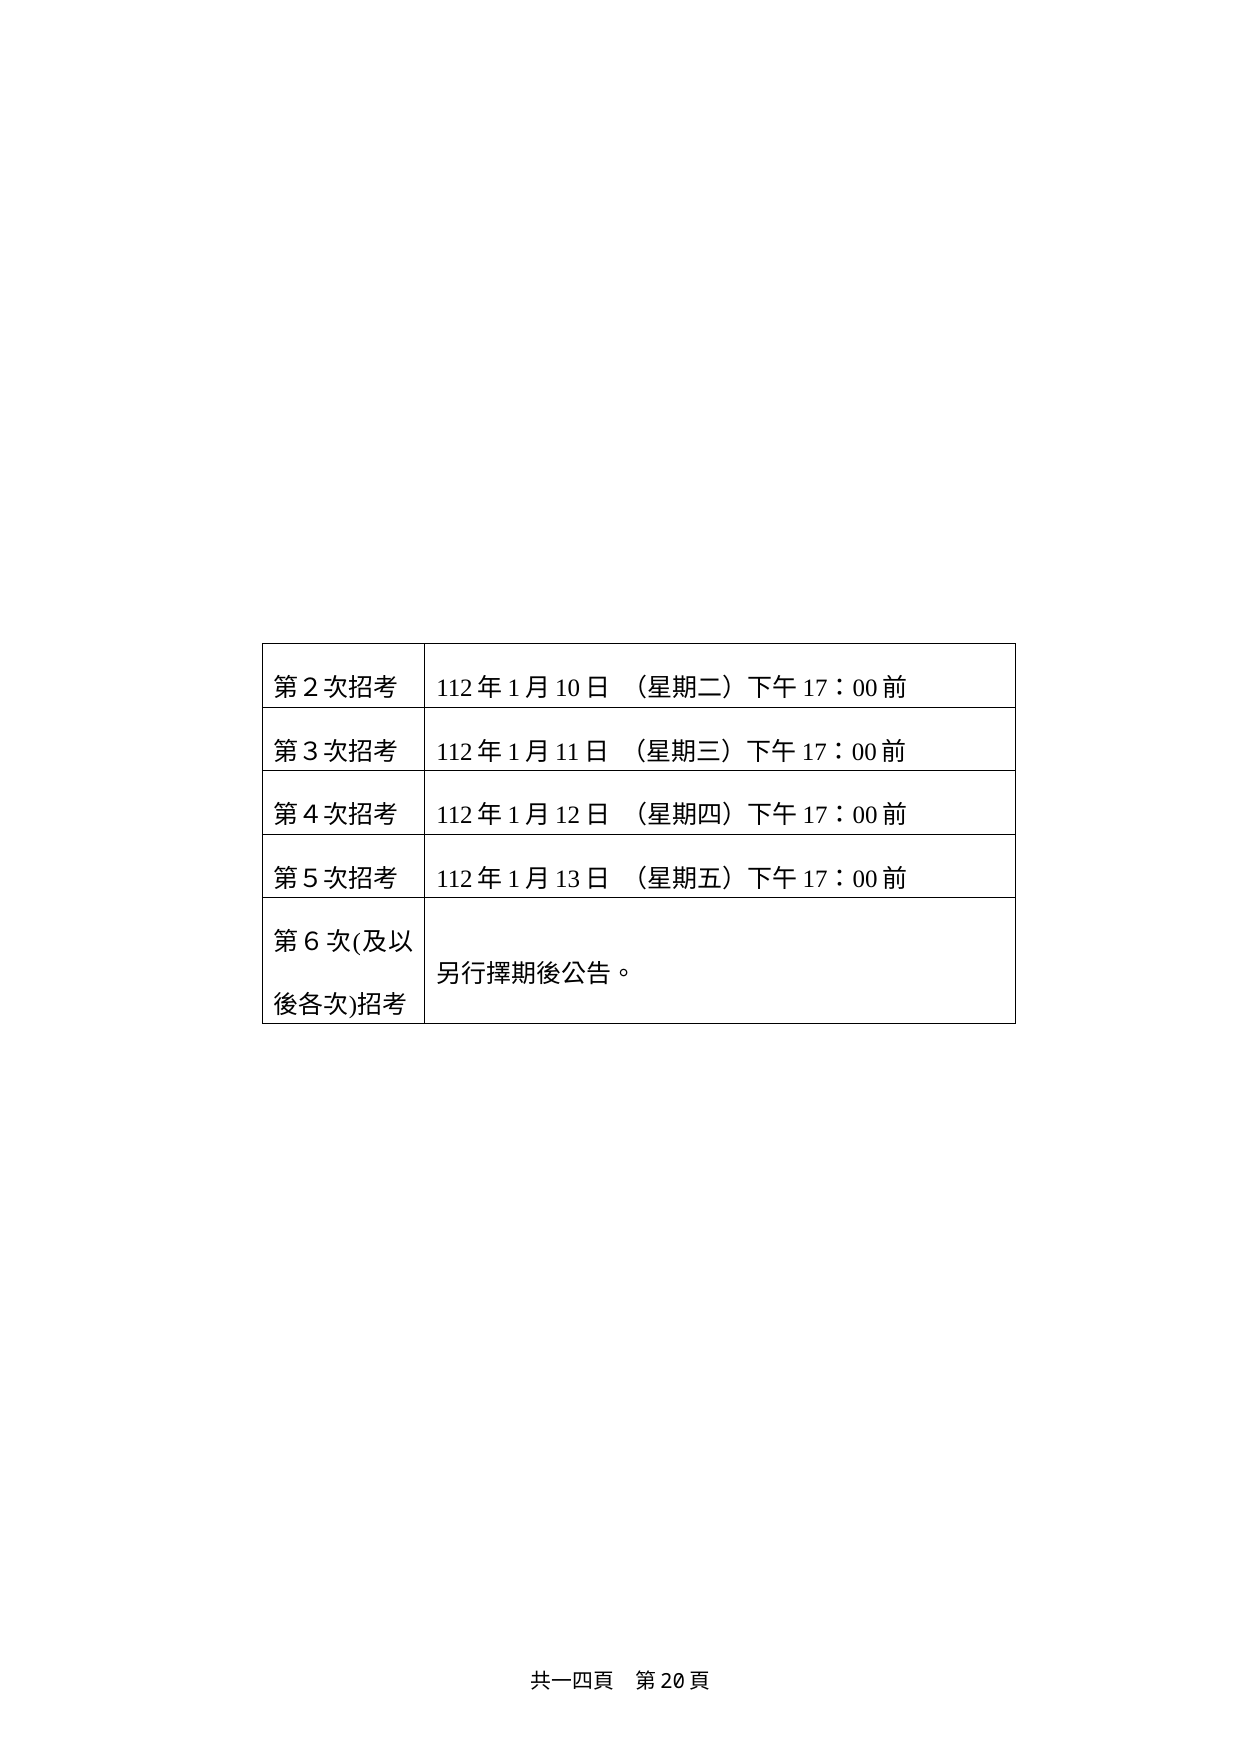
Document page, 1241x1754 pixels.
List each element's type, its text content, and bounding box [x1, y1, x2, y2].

table_cell 另行擇期後公告。 [425, 898, 1015, 1023]
table_cell 第４次招考 [263, 771, 424, 834]
table_cell 112年1月10日 （星期二）下午17：00前 [425, 644, 1015, 707]
table_cell 第３次招考 [263, 708, 424, 770]
table_cell 112年1月13日 （星期五）下午17：00前 [425, 835, 1015, 897]
table_cell 112年1月12日 （星期四）下午17：00前 [425, 771, 1015, 834]
table_cell 第６次(及以後各次)招考 [263, 898, 424, 1023]
table_cell 第５次招考 [263, 835, 424, 897]
table_cell 第２次招考 [263, 644, 424, 707]
table_cell 112年1月11日 （星期三）下午17：00前 [425, 708, 1015, 770]
